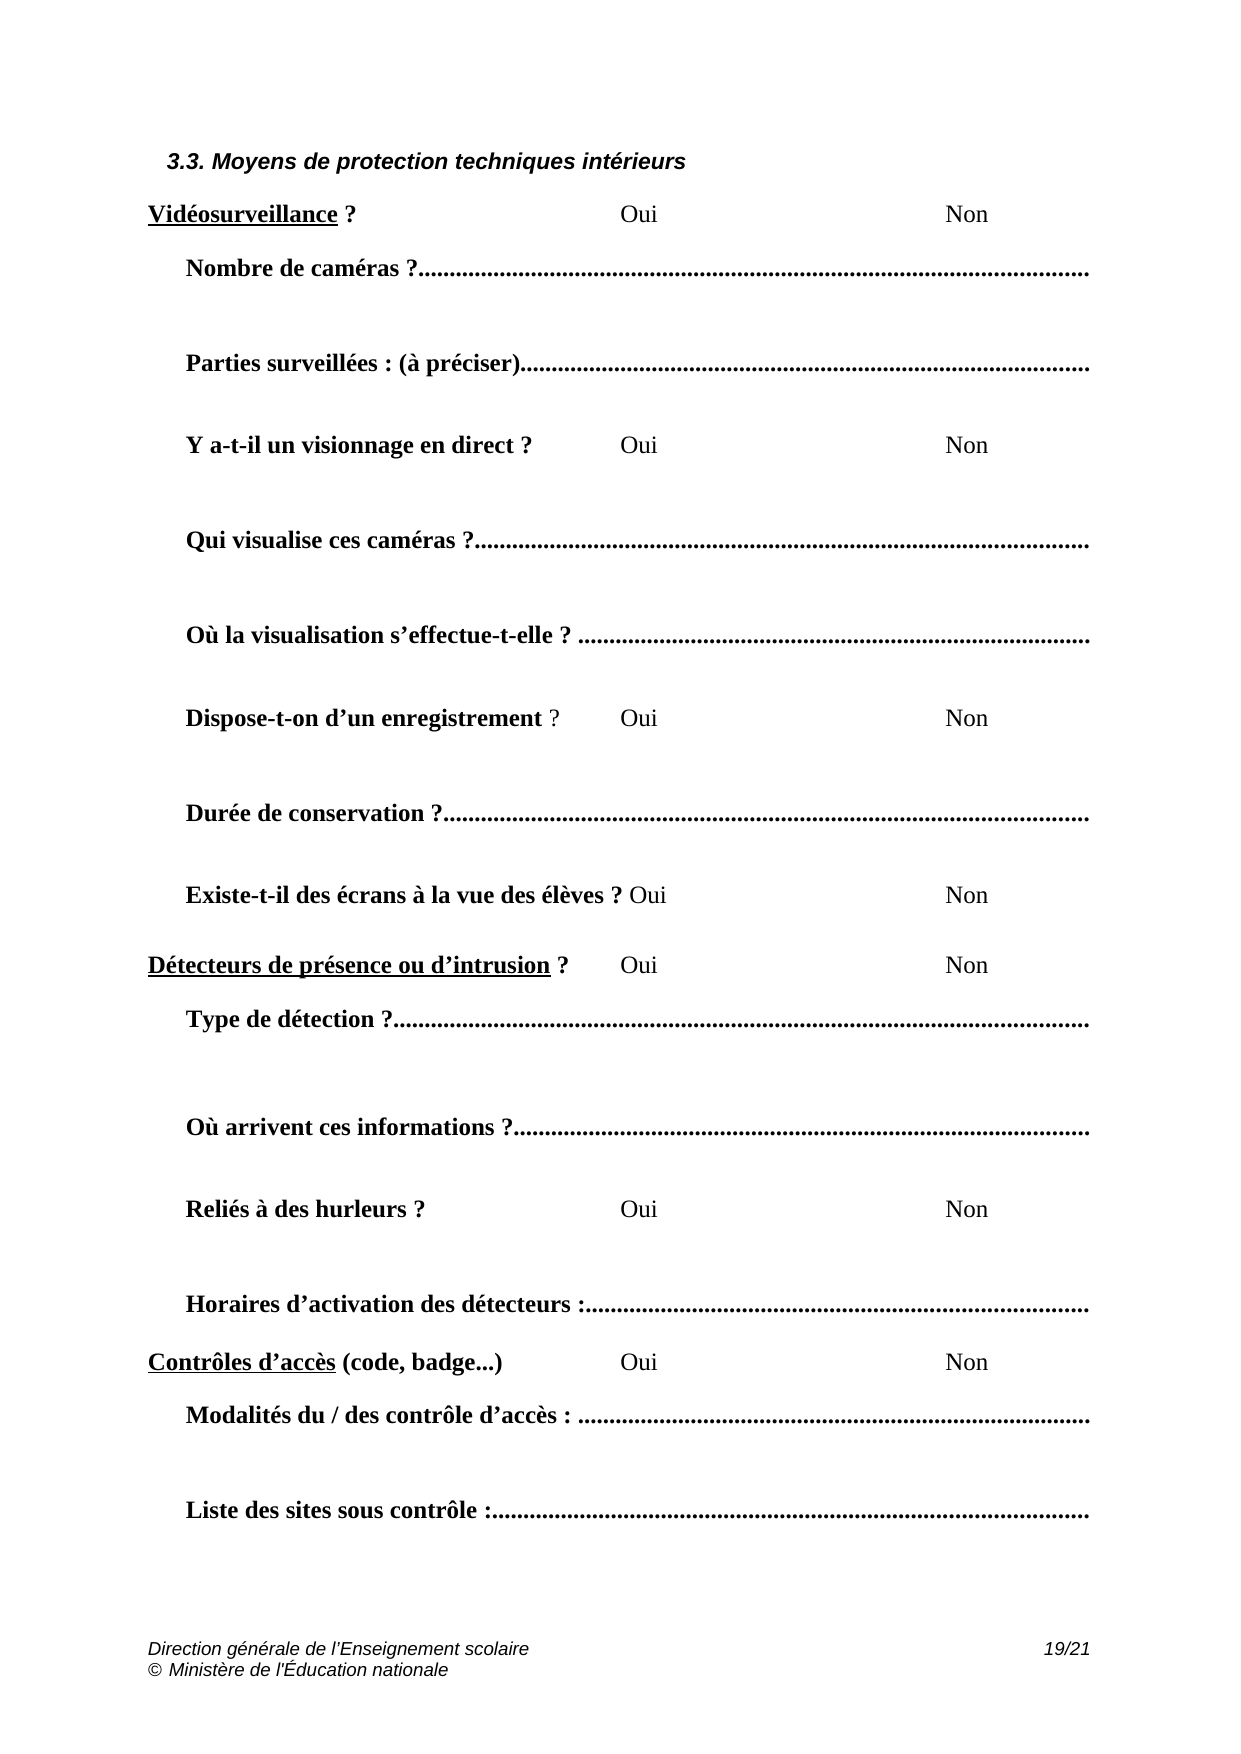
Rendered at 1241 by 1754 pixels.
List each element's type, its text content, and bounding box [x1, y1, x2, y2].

text Nombre de caméras ? [148, 253, 1092, 282]
text Y a-t-il un visionnage en direct ? Oui Non [148, 430, 1092, 459]
text Liste des sites sous contrôle : [148, 1495, 1092, 1524]
text Détecteurs de présence ou d’intrusion ? Oui Non [148, 950, 1092, 979]
text Dispose-t-on d’un enregistrement ? Oui Non [148, 703, 1092, 732]
text Existe-t-il des écrans à la vue des élèves ? Oui Non [148, 880, 1092, 909]
text Modalités du / des contrôle d’accès : [148, 1400, 1092, 1429]
text Vidéosurveillance ? Oui Non [148, 199, 1092, 228]
text Parties surveillées : (à préciser) [148, 348, 1092, 377]
subtitle Moyens de protection techniques intérieurs [167, 148, 1092, 174]
text Où la visualisation s’effectue-t-elle ? [148, 620, 1092, 649]
text Durée de conservation ? [148, 798, 1092, 827]
text Où arrivent ces informations ? [148, 1112, 1092, 1140]
text Reliés à des hurleurs ? Oui Non [148, 1194, 1092, 1223]
text Contrôles d’accès (code, badge...) Oui Non [148, 1347, 1092, 1375]
text Horaires d’activation des détecteurs : [148, 1289, 1092, 1318]
text Type de détection ? [148, 1004, 1092, 1033]
text Qui visualise ces caméras ? [148, 525, 1092, 554]
